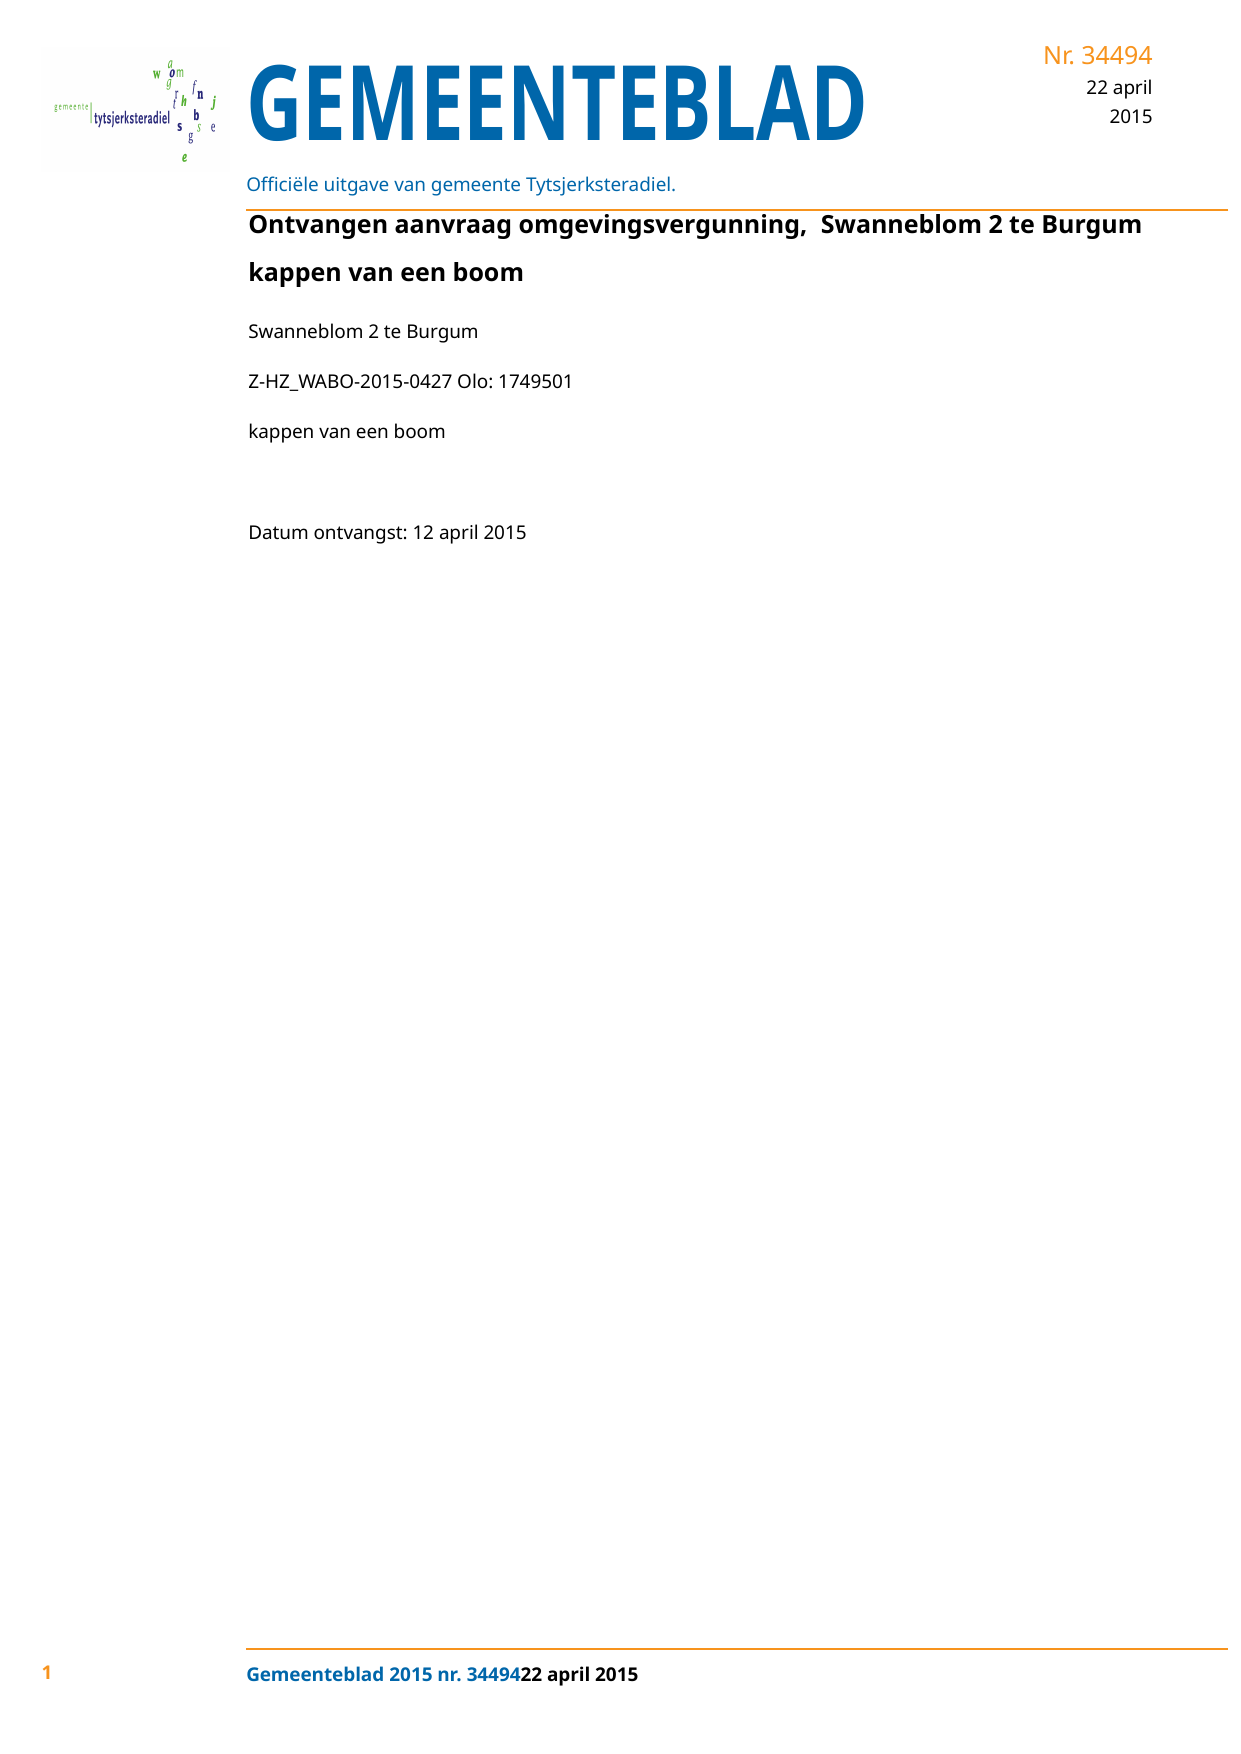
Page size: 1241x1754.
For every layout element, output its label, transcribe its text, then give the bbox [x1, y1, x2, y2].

text kappen van een boom [248, 419, 1152, 444]
text Datum ontvangst: 12 april 2015 [248, 519, 1152, 545]
text Z-HZ_WABO-2015-0427 Olo: 1749501 [248, 368, 1152, 394]
text Ontvangen aanvraag omgevingsvergunning, Swanneblom 2 te Burgum kappen van een boom [248, 211, 1152, 288]
picture [41, 47, 231, 172]
text Swanneblom 2 te Burgum [248, 318, 1152, 344]
